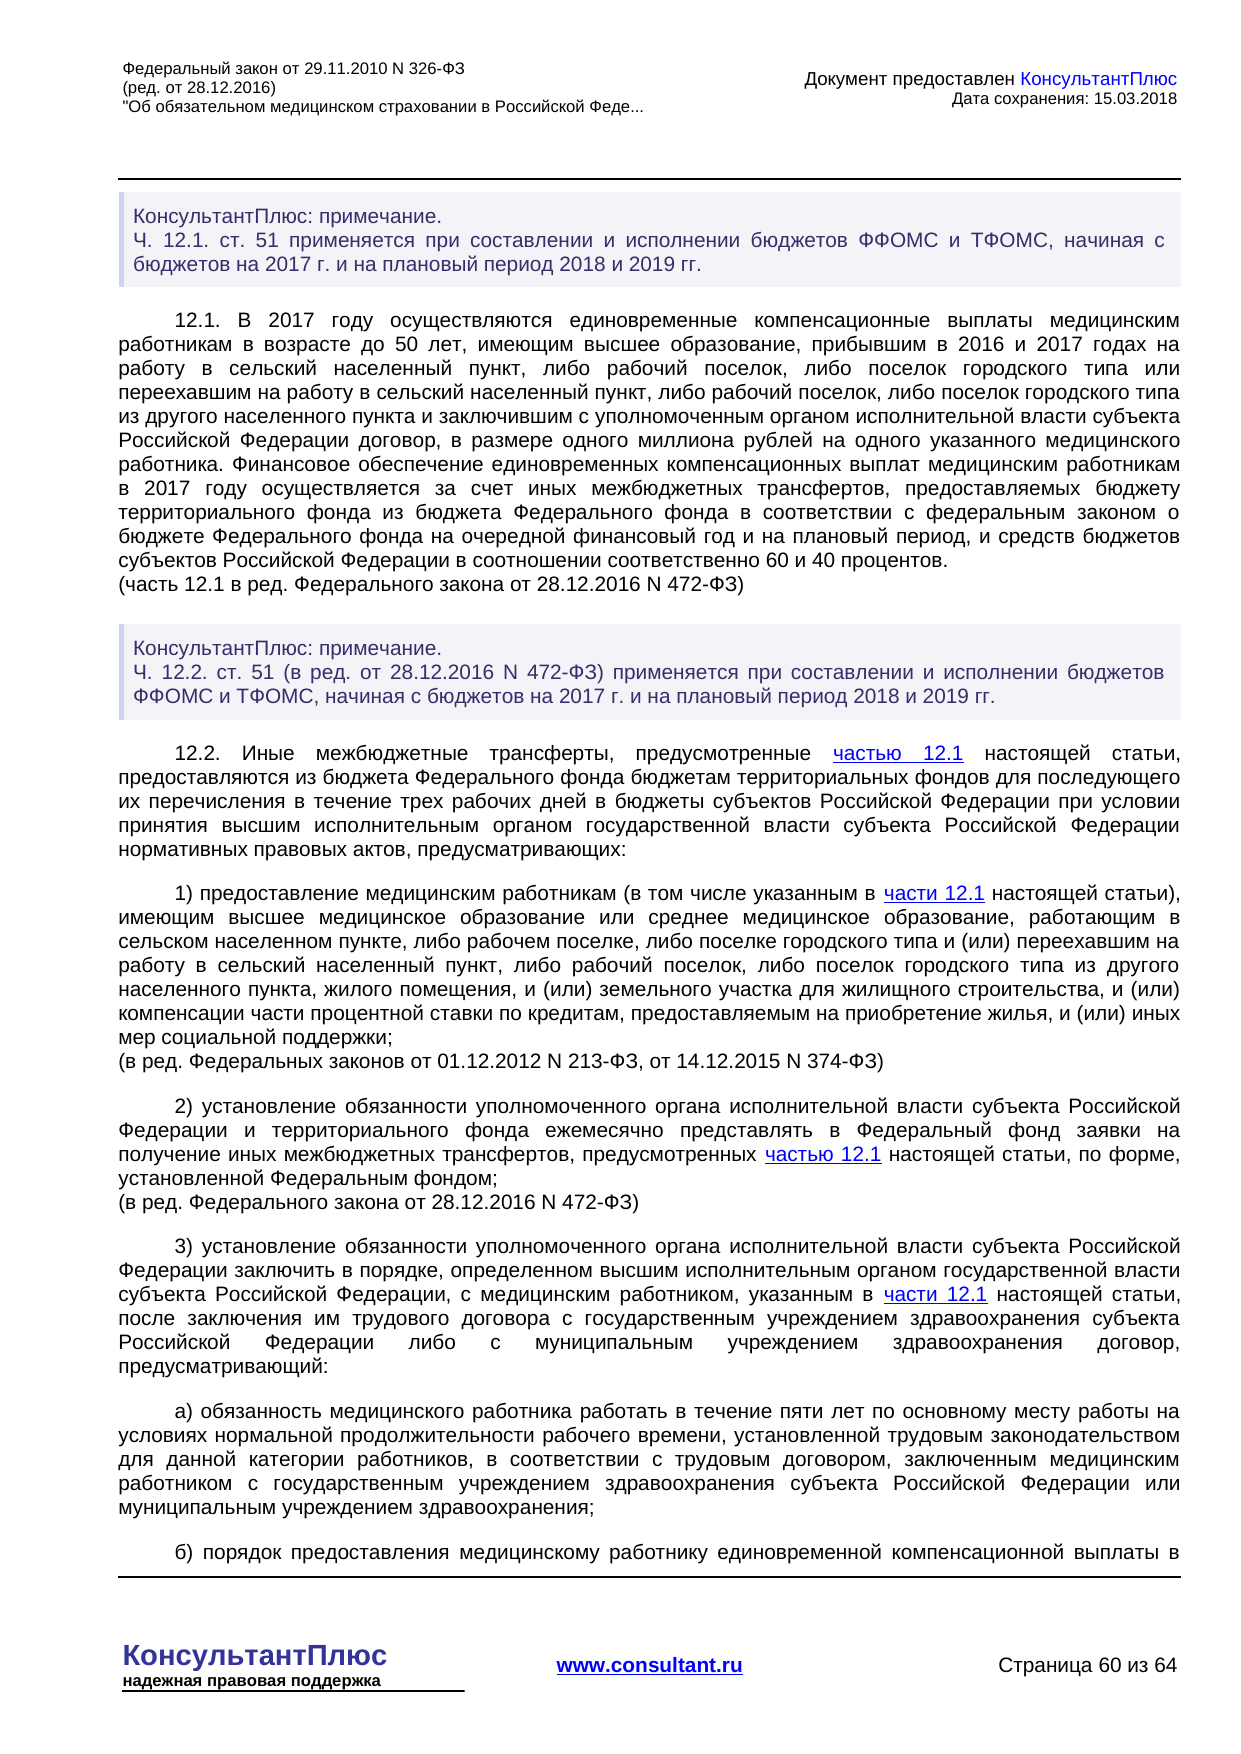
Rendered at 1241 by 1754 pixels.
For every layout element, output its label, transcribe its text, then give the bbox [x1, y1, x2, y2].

text а) обязанность медицинского работника работать в течение пяти лет по основному месту работы на условиях нормальной продолжительности рабочего времени, установленной трудовым законодательством для данной категории работников, в соответствии с трудовым договором, заключенным медицинским работником с государственным учреждением здравоохранения субъекта Российской Федерации или муниципальным учреждением здравоохранения; [118, 1399, 1181, 1519]
text 12.1. В 2017 году осуществляются единовременные компенсационные выплаты медицинским работникам в возрасте до 50 лет, имеющим высшее образование, прибывшим в 2016 и 2017 годах на работу в сельский населенный пункт, либо рабочий поселок, либо поселок городского типа или переехавшим на работу в сельский населенный пункт, либо рабочий поселок, либо поселок городского типа из другого населенного пункта и заключившим с уполномоченным органом исполнительной власти субъекта Российской Федерации договор, в размере одного миллиона рублей на одного указанного медицинского работника. Финансовое обеспечение единовременных компенсационных выплат медицинским работникам в 2017 году осуществляется за счет иных межбюджетных трансфертов, предоставляемых бюджету территориального фонда из бюджета Федерального фонда в соответствии с федеральным законом о бюджете Федерального фонда на очередной финансовый год и на плановый период, и средств бюджетов субъектов Российской Федерации в соотношении соответственно 60 и 40 процентов. [118, 308, 1181, 572]
text б) порядок предоставления медицинскому работнику единовременной компенсационной выплаты в [118, 1539, 1181, 1563]
text 12.2. Иные межбюджетные трансферты, предусмотренные частью 12.1 настоящей статьи, предоставляются из бюджета Федерального фонда бюджетам территориальных фондов для последующего их перечисления в течение трех рабочих дней в бюджеты субъектов Российской Федерации при условии принятия высшим исполнительным органом государственной власти субъекта Российской Федерации нормативных правовых актов, предусматривающих: [118, 741, 1181, 860]
text (в ред. Федеральных законов от 01.12.2012 N 213-ФЗ, от 14.12.2015 N 374-ФЗ) [118, 1049, 1181, 1073]
text 1) предоставление медицинским работникам (в том числе указанным в части 12.1 настоящей статьи), имеющим высшее медицинское образование или среднее медицинское образование, работающим в сельском населенном пункте, либо рабочем поселке, либо поселке городского типа и (или) переехавшим на работу в сельский населенный пункт, либо рабочий поселок, либо поселок городского типа из другого населенного пункта, жилого помещения, и (или) земельного участка для жилищного строительства, и (или) компенсации части процентной ставки по кредитам, предоставляемым на приобретение жилья, и (или) иных мер социальной поддержки; [118, 881, 1181, 1049]
text 3) установление обязанности уполномоченного органа исполнительной власти субъекта Российской Федерации заключить в порядке, определенном высшим исполнительным органом государственной власти субъекта Российской Федерации, с медицинским работником, указанным в части 12.1 настоящей статьи, после заключения им трудового договора с государственным учреждением здравоохранения субъекта Российской Федерации либо с муниципальным учреждением здравоохранения договор, предусматривающий: [118, 1234, 1181, 1378]
text (часть 12.1 в ред. Федерального закона от 28.12.2016 N 472-ФЗ) [118, 572, 1181, 596]
table_header КонсультантПлюс: примечание. Ч. 12.1. ст. 51 применяется при составлении и исполнении бюджетов ФФОМС и ТФОМС, начиная с бюджетов на 2017 г. и на плановый период 2018 и 2019 гг. [124, 192, 1176, 287]
text 2) установление обязанности уполномоченного органа исполнительной власти субъекта Российской Федерации и территориального фонда ежемесячно представлять в Федеральный фонд заявки на получение иных межбюджетных трансфертов, предусмотренных частью 12.1 настоящей статьи, по форме, установленной Федеральным фондом; [118, 1094, 1181, 1189]
text (в ред. Федерального закона от 28.12.2016 N 472-ФЗ) [118, 1189, 1181, 1213]
table_header КонсультантПлюс: примечание. Ч. 12.2. ст. 51 (в ред. от 28.12.2016 N 472-ФЗ) применяется при составлении и исполнении бюджетов ФФОМС и ТФОМС, начиная с бюджетов на 2017 г. и на плановый период 2018 и 2019 гг. [124, 624, 1176, 720]
